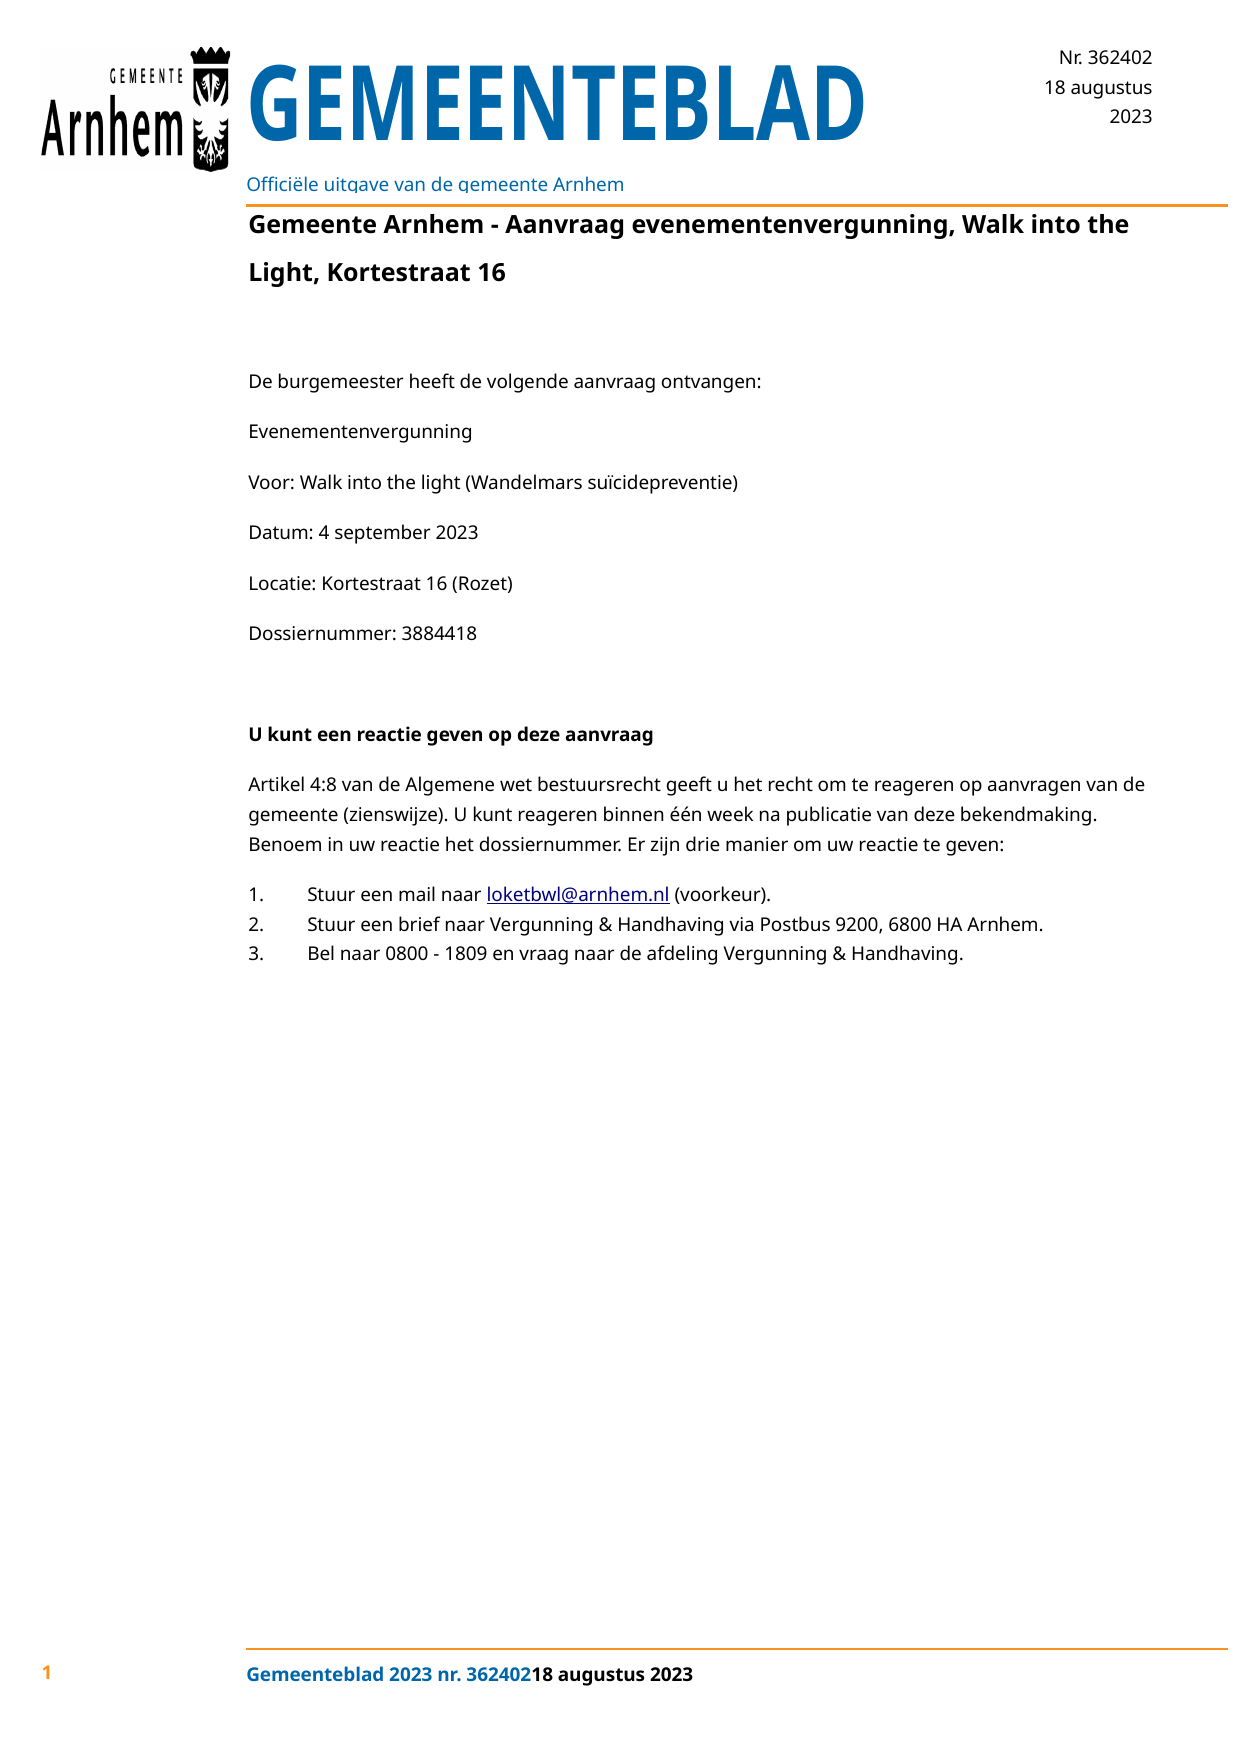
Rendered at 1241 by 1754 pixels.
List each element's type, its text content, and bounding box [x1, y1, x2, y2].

text Gemeente Arnhem - Aanvraag evenementenvergunning, Walk into the Light, Kortestraat 16 [248, 207, 1152, 288]
list Bel naar 0800 - 1809 en vraag naar de afdeling Vergunning & Handhaving. [248, 940, 1152, 966]
list Stuur een brief naar Vergunning & Handhaving via Postbus 9200, 6800 HA Arnhem. [248, 911, 1152, 937]
text Dossiernummer: 3884418 [248, 620, 1152, 646]
text De burgemeester heeft de volgende aanvraag ontvangen: [248, 368, 1152, 394]
list Stuur een mail naar loketbwl@arnhem.nl (voorkeur). [248, 881, 1152, 907]
text Evenementenvergunning [248, 419, 1152, 444]
text Artikel 4:8 van de Algemene wet bestuursrecht geeft u het recht om te reageren op aanvragen van de gemeente (zienswijze). U kunt reageren binnen één week na publicatie van deze bekendmaking. Benoem in uw reactie het dossiernummer. Er zijn drie manier om uw reactie te geven: [248, 772, 1152, 857]
picture [41, 47, 231, 172]
text Datum: 4 september 2023 [248, 519, 1152, 545]
text U kunt een reactie geven op deze aanvraag [248, 721, 1152, 747]
text Locatie: Kortestraat 16 (Rozet) [248, 570, 1152, 596]
text Voor: Walk into the light (Wandelmars suïcidepreventie) [248, 469, 1152, 495]
